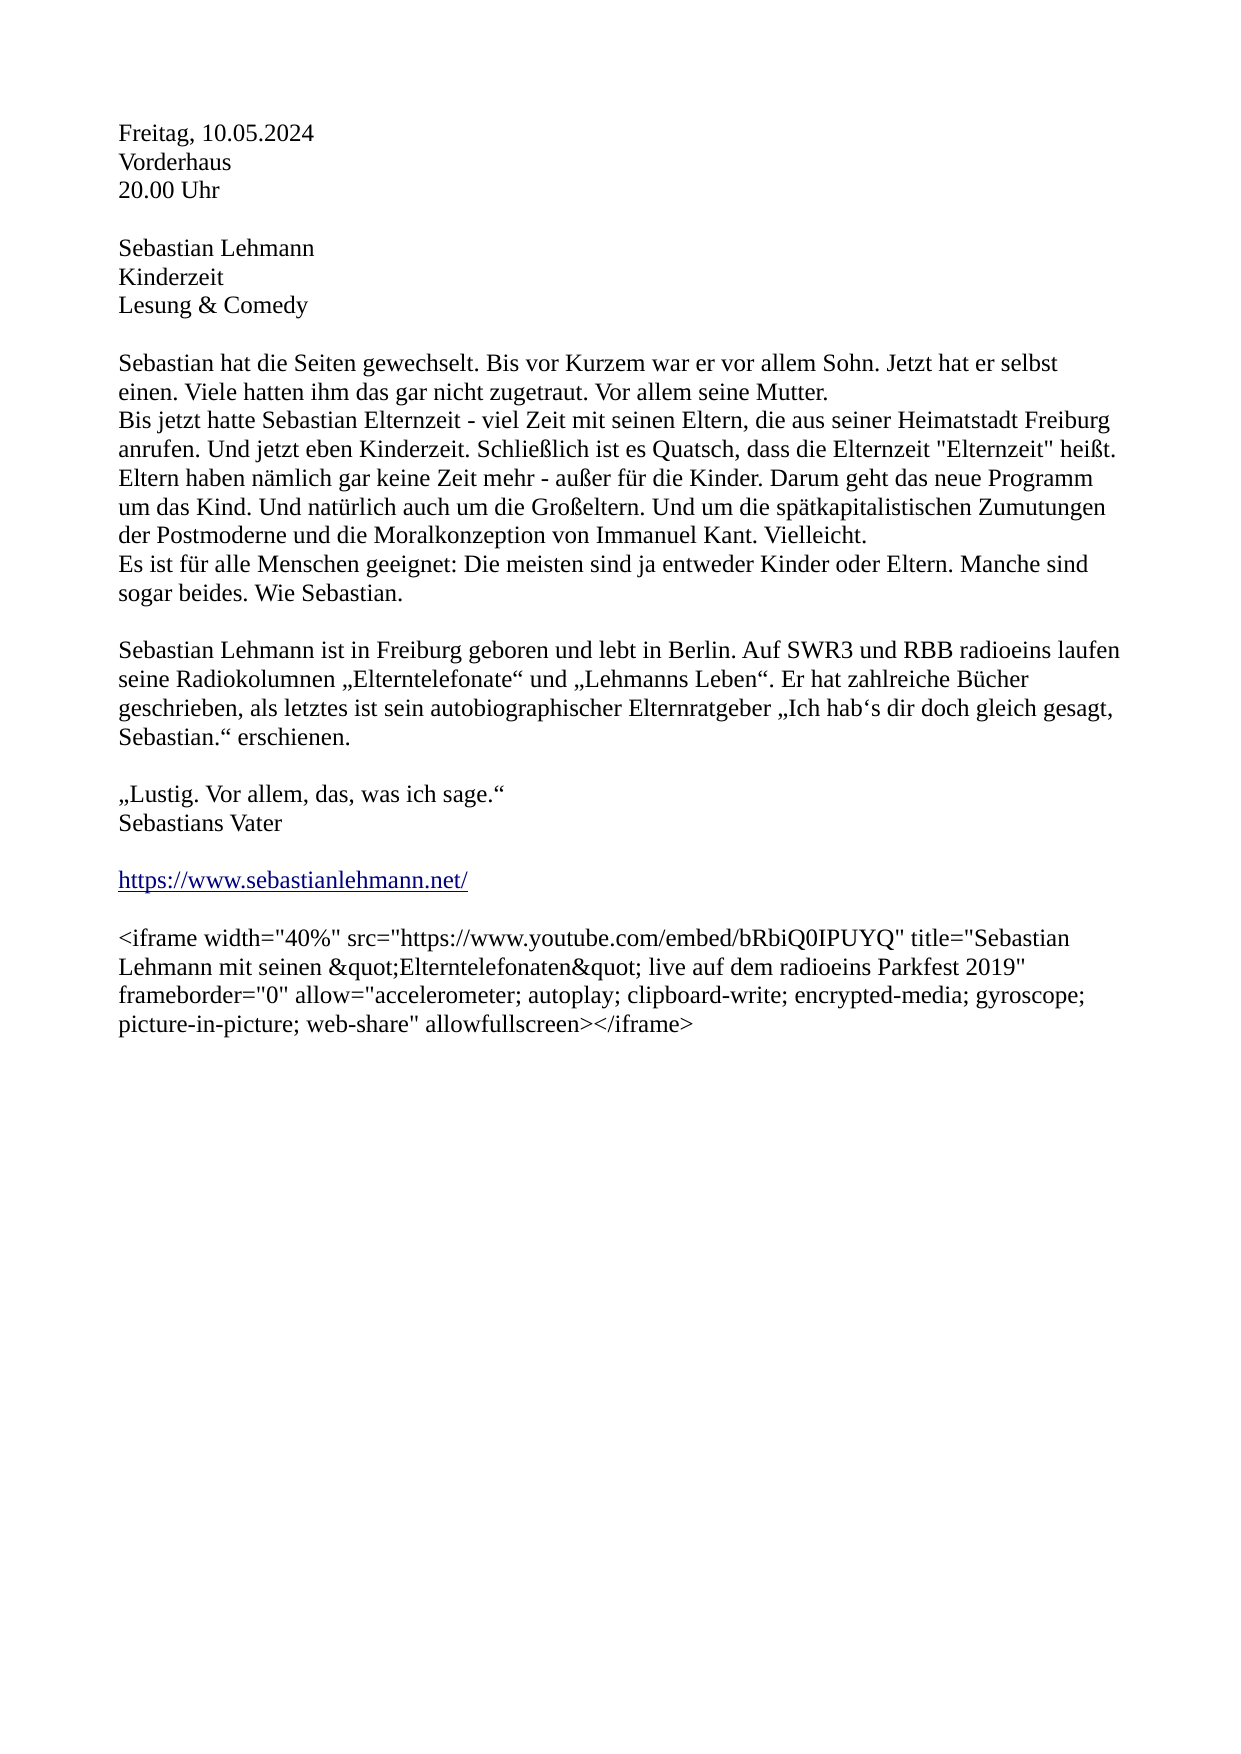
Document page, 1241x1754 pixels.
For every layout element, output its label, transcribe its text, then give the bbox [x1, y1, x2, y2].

text Lesung & Comedy [118, 291, 1122, 319]
text Sebastian Lehmann ist in Freiburg geboren und lebt in Berlin. Auf SWR3 und RBB radioeins laufen seine Radiokolumnen „Elterntelefonate“ und „Lehmanns Leben“. Er hat zahlreiche Bücher geschrieben, als letztes ist sein autobiographischer Elternratgeber „Ich hab‘s dir doch gleich gesagt, Sebastian.“ erschienen. [118, 636, 1122, 751]
text Es ist für alle Menschen geeignet: Die meisten sind ja entweder Kinder oder Eltern. Manche sind sogar beides. Wie Sebastian. [118, 549, 1122, 607]
text <iframe width="40%" src="https://www.youtube.com/embed/bRbiQ0IPUYQ" title="Sebastian Lehmann mit seinen &quot;Elterntelefonaten&quot; live auf dem radioeins Parkfest 2019" frameborder="0" allow="accelerometer; autoplay; clipboard-write; encrypted-media; gyroscope; picture-in-picture; web-share" allowfullscreen></iframe> [118, 923, 1122, 1038]
text 20.00 Uhr [118, 176, 1122, 204]
text Vorderhaus [118, 147, 1122, 176]
text einen. Viele hatten ihm das gar nicht zugetraut. Vor allem seine Mutter. [118, 377, 1122, 406]
text Sebastian hat die Seiten gewechselt. Bis vor Kurzem war er vor allem Sohn. Jetzt hat er selbst [118, 348, 1122, 377]
text „Lustig. Vor allem, das, was ich sage.“ Sebastians Vater [118, 779, 1122, 837]
text Freitag, 10.05.2024 [118, 118, 1122, 147]
text Sebastian Lehmann [118, 233, 1122, 262]
text Kinderzeit [118, 262, 1122, 291]
text Bis jetzt hatte Sebastian Elternzeit - viel Zeit mit seinen Eltern, die aus seiner Heimatstadt Freiburg anrufen. Und jetzt eben Kinderzeit. Schließlich ist es Quatsch, dass die Elternzeit "Elternzeit" heißt. Eltern haben nämlich gar keine Zeit mehr - außer für die Kinder. Darum geht das neue Programm um das Kind. Und natürlich auch um die Großeltern. Und um die spätkapitalistischen Zumutungen der Postmoderne und die Moralkonzeption von Immanuel Kant. Vielleicht. [118, 406, 1122, 549]
text https://www.sebastianlehmann.net/ [118, 866, 1122, 894]
